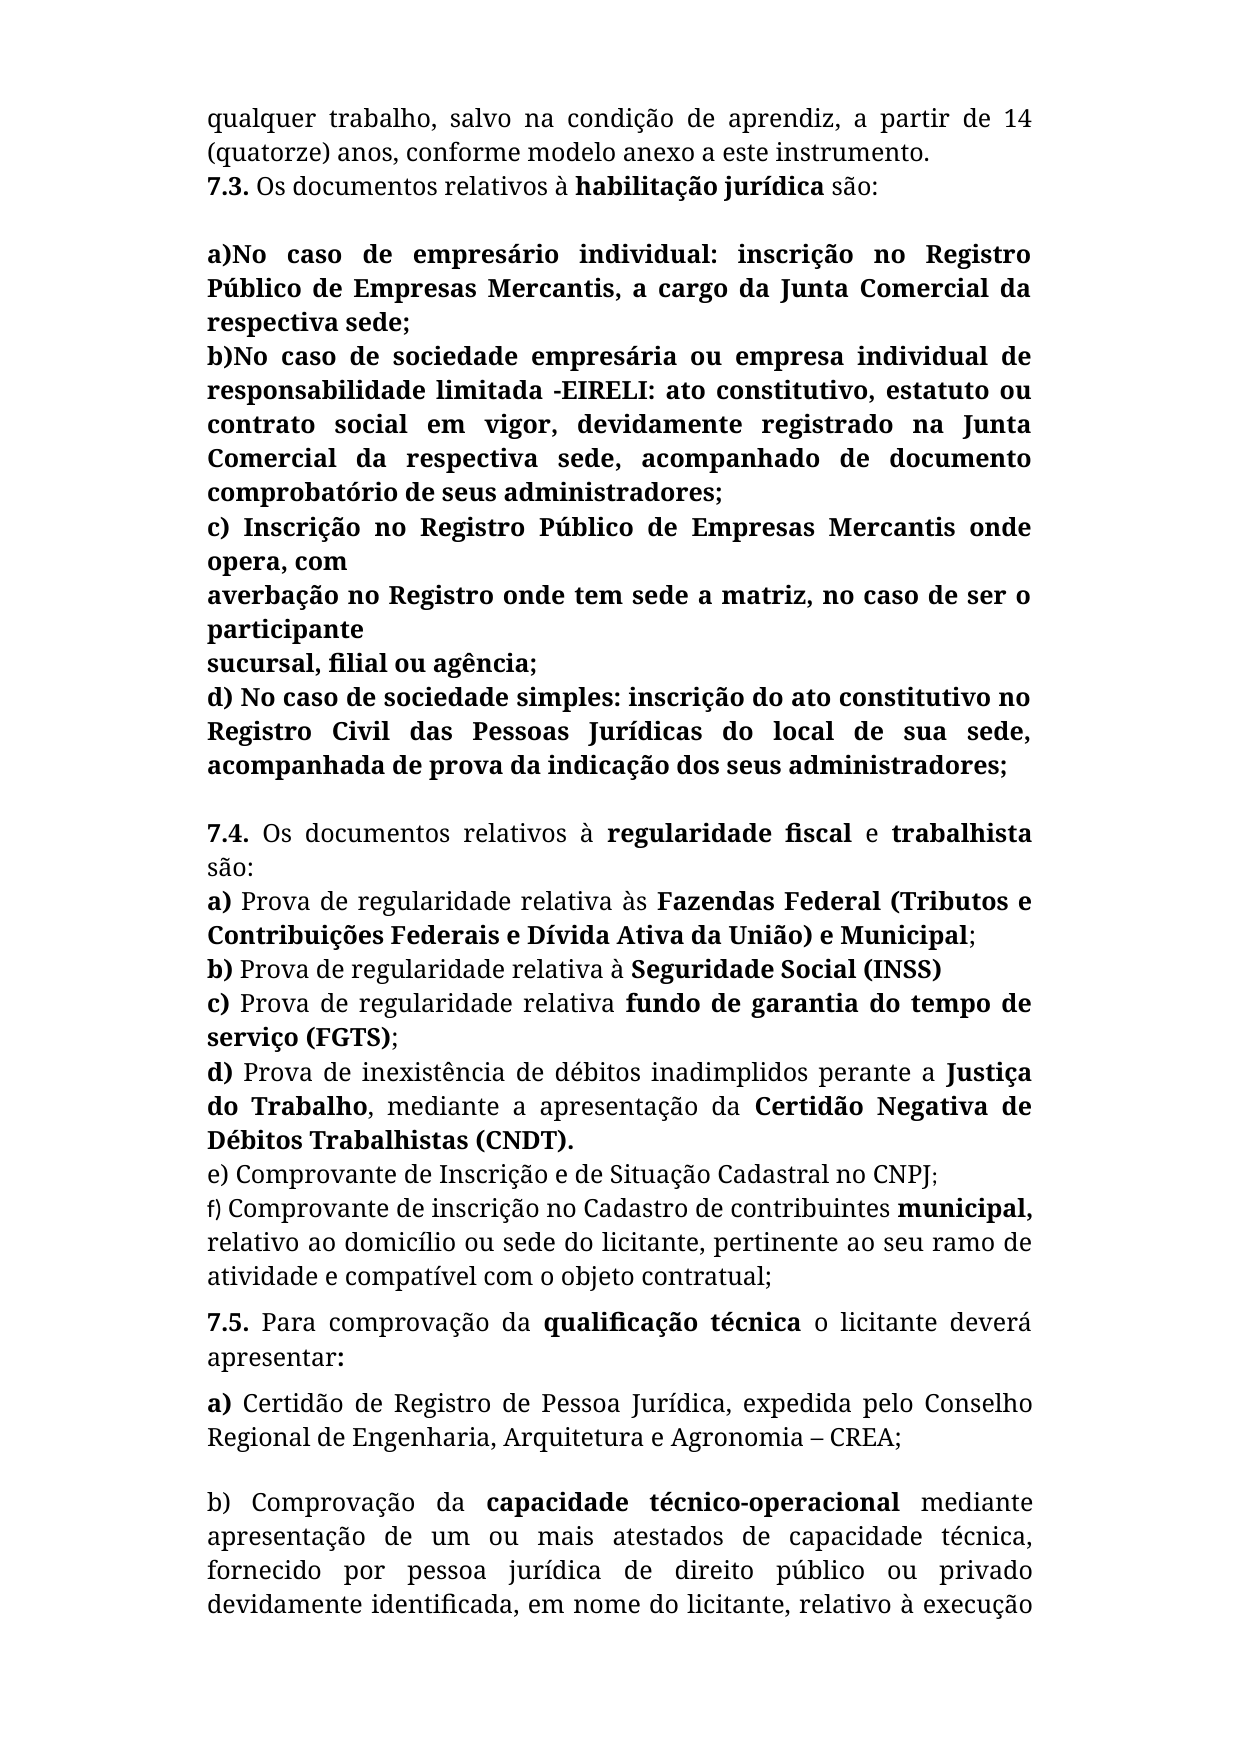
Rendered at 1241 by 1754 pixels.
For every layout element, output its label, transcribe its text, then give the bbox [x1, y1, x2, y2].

text c) Inscrição no Registro Público de Empresas Mercantis onde opera, com [207, 509, 1032, 577]
text a) Prova de regularidade relativa às Fazendas Federal (Tributos e Contribuições Federais e Dívida Ativa da União) e Municipal; [207, 884, 1032, 952]
text averbação no Registro onde tem sede a matriz, no caso de ser o participante [207, 577, 1032, 645]
text a) Certidão de Registro de Pessoa Jurídica, expedida pelo Conselho Regional de Engenharia, Arquitetura e Agronomia – CREA; [207, 1386, 1033, 1454]
text sucursal, filial ou agência; [207, 645, 1032, 679]
text c) Prova de regularidade relativa fundo de garantia do tempo de serviço (FGTS); [207, 986, 1032, 1054]
text d) No caso de sociedade simples: inscrição do ato constitutivo no Registro Civil das Pessoas Jurídicas do local de sua sede, acompanhada de prova da indicação dos seus administradores; [207, 679, 1032, 782]
text 7.5. Para comprovação da qualificação técnica o licitante deverá apresentar: [207, 1305, 1032, 1373]
text qualquer trabalho, salvo na condição de aprendiz, a partir de 14 (quatorze) anos, conforme modelo anexo a este instrumento. [207, 100, 1032, 168]
text b) Comprovação da capacidade técnico-operacional mediante apresentação de um ou mais atestados de capacidade técnica, fornecido por pessoa jurídica de direito público ou privado devidamente identificada, em nome do licitante, relativo à execução [207, 1484, 1033, 1621]
text d) Prova de inexistência de débitos inadimplidos perante a Justiça do Trabalho, mediante a apresentação da Certidão Negativa de Débitos Trabalhistas (CNDT). [207, 1054, 1032, 1156]
text 7.3. Os documentos relativos à habilitação jurídica são: [207, 168, 1032, 203]
text b) Prova de regularidade relativa à Seguridade Social (INSS) [207, 952, 1032, 986]
text e) Comprovante de Inscrição e de Situação Cadastral no CNPJ; [207, 1156, 1033, 1190]
text f) Comprovante de inscrição no Cadastro de contribuintes municipal, relativo ao domicílio ou sede do licitante, pertinente ao seu ramo de atividade e compatível com o objeto contratual; [207, 1190, 1033, 1293]
text 7.4. Os documentos relativos à regularidade fiscal e trabalhista são: [207, 816, 1032, 884]
text a)No caso de empresário individual: inscrição no Registro Público de Empresas Mercantis, a cargo da Junta Comercial da respectiva sede; [207, 237, 1032, 339]
text b)No caso de sociedade empresária ou empresa individual de responsabilidade limitada -EIRELI: ato constitutivo, estatuto ou contrato social em vigor, devidamente registrado na Junta Comercial da respectiva sede, acompanhado de documento comprobatório de seus administradores; [207, 339, 1032, 509]
